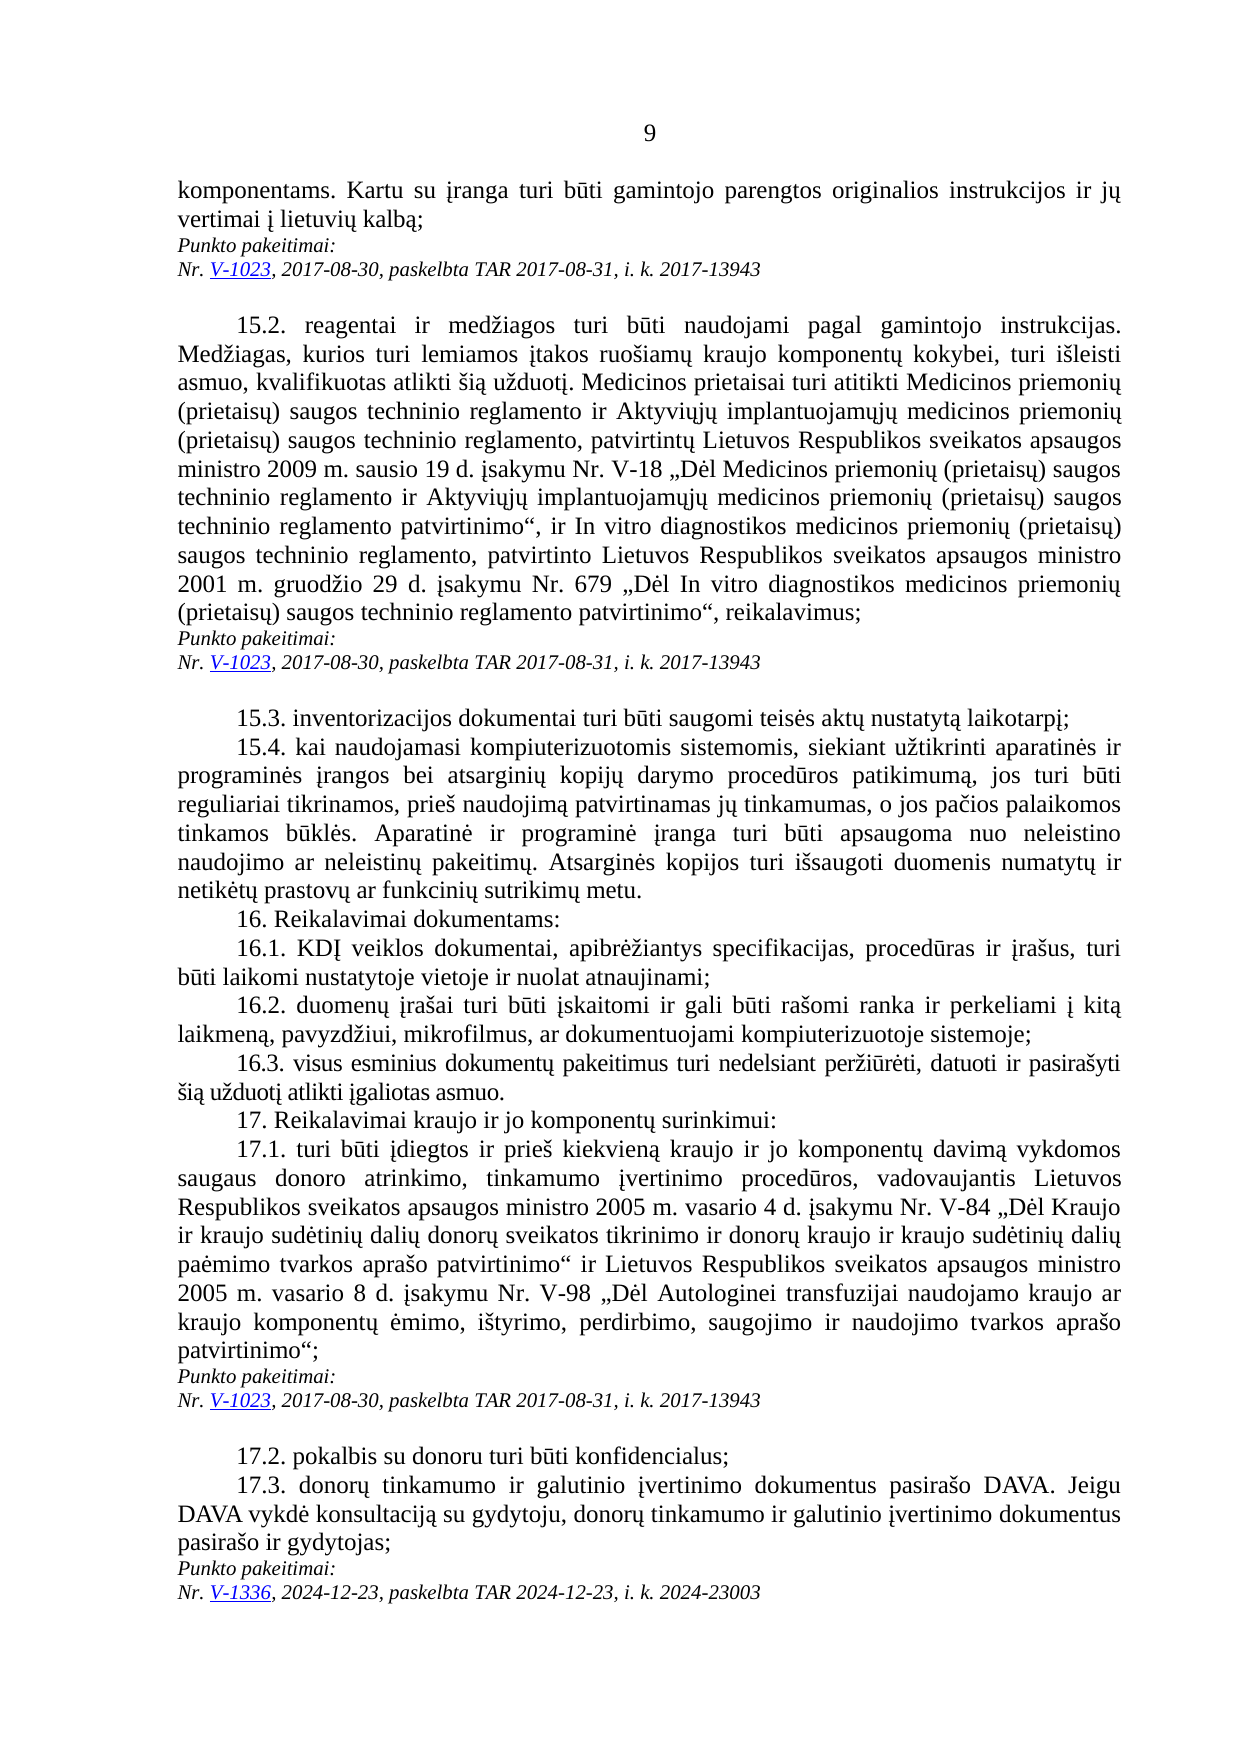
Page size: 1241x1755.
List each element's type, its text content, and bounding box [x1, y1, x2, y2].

text Punkto pakeitimai: [177, 233, 1122, 257]
text 17.3. donorų tinkamumo ir galutinio įvertinimo dokumentus pasirašo DAVA. Jeigu DAVA vykdė konsultaciją su gydytoju, donorų tinkamumo ir galutinio įvertinimo dokumentus pasirašo ir gydytojas; [177, 1470, 1122, 1556]
text 15.2. reagentai ir medžiagos turi būti naudojami pagal gamintojo instrukcijas. Medžiagas, kurios turi lemiamos įtakos ruošiamų kraujo komponentų kokybei, turi išleisti asmuo, kvalifikuotas atlikti šią užduotį. Medicinos prietaisai turi atitikti Medicinos priemonių (prietaisų) saugos techninio reglamento ir Aktyviųjų implantuojamųjų medicinos priemonių (prietaisų) saugos techninio reglamento, patvirtintų Lietuvos Respublikos sveikatos apsaugos ministro 2009 m. sausio 19 d. įsakymu Nr. V-18 „Dėl Medicinos priemonių (prietaisų) saugos techninio reglamento ir Aktyviųjų implantuojamųjų medicinos priemonių (prietaisų) saugos techninio reglamento patvirtinimo“, ir In vitro diagnostikos medicinos priemonių (prietaisų) saugos techninio reglamento, patvirtinto Lietuvos Respublikos sveikatos apsaugos ministro 2001 m. gruodžio 29 d. įsakymu Nr. 679 „Dėl In vitro diagnostikos medicinos priemonių (prietaisų) saugos techninio reglamento patvirtinimo“, reikalavimus; [177, 310, 1122, 626]
text 16.3. visus esminius dokumentų pakeitimus turi nedelsiant peržiūrėti, datuoti ir pasirašyti šią užduotį atlikti įgaliotas asmuo. [177, 1048, 1122, 1106]
text Nr. V-1023, 2017-08-30, paskelbta TAR 2017-08-31, i. k. 2017-13943 [177, 257, 1122, 281]
text Nr. V-1023, 2017-08-30, paskelbta TAR 2017-08-31, i. k. 2017-13943 [177, 1388, 1122, 1412]
text Nr. V-1023, 2017-08-30, paskelbta TAR 2017-08-31, i. k. 2017-13943 [177, 650, 1122, 674]
text 16.1. KDĮ veiklos dokumentai, apibrėžiantys specifikacijas, procedūras ir įrašus, turi būti laikomi nustatytoje vietoje ir nuolat atnaujinami; [177, 933, 1122, 991]
text komponentams. Kartu su įranga turi būti gamintojo parengtos originalios instrukcijos ir jų vertimai į lietuvių kalbą; [177, 176, 1122, 233]
text Punkto pakeitimai: [177, 1364, 1122, 1388]
text 15.4. kai naudojamasi kompiuterizuotomis sistemomis, siekiant užtikrinti aparatinės ir programinės įrangos bei atsarginių kopijų darymo procedūros patikimumą, jos turi būti reguliariai tikrinamos, prieš naudojimą patvirtinamas jų tinkamumas, o jos pačios palaikomos tinkamos būklės. Aparatinė ir programinė įranga turi būti apsaugoma nuo neleistino naudojimo ar neleistinų pakeitimų. Atsarginės kopijos turi išsaugoti duomenis numatytų ir netikėtų prastovų ar funkcinių sutrikimų metu. [177, 732, 1122, 904]
text 17.1. turi būti įdiegtos ir prieš kiekvieną kraujo ir jo komponentų davimą vykdomos saugaus donoro atrinkimo, tinkamumo įvertinimo procedūros, vadovaujantis Lietuvos Respublikos sveikatos apsaugos ministro 2005 m. vasario 4 d. įsakymu Nr. V-84 „Dėl Kraujo ir kraujo sudėtinių dalių donorų sveikatos tikrinimo ir donorų kraujo ir kraujo sudėtinių dalių paėmimo tvarkos aprašo patvirtinimo“ ir Lietuvos Respublikos sveikatos apsaugos ministro 2005 m. vasario 8 d. įsakymu Nr. V-98 „Dėl Autologinei transfuzijai naudojamo kraujo ar kraujo komponentų ėmimo, ištyrimo, perdirbimo, saugojimo ir naudojimo tvarkos aprašo patvirtinimo“; [177, 1134, 1122, 1364]
text 16.2. duomenų įrašai turi būti įskaitomi ir gali būti rašomi ranka ir perkeliami į kitą laikmeną, pavyzdžiui, mikrofilmus, ar dokumentuojami kompiuterizuotoje sistemoje; [177, 991, 1122, 1048]
text 17.2. pokalbis su donoru turi būti konfidencialus; [177, 1441, 1122, 1470]
text 15.3. inventorizacijos dokumentai turi būti saugomi teisės aktų nustatytą laikotarpį; [177, 703, 1122, 732]
text Punkto pakeitimai: [177, 1556, 1122, 1580]
text Nr. V-1336, 2024-12-23, paskelbta TAR 2024-12-23, i. k. 2024-23003 [177, 1580, 1122, 1604]
text Punkto pakeitimai: [177, 626, 1122, 650]
text 16. Reikalavimai dokumentams: [177, 904, 1122, 933]
text 17. Reikalavimai kraujo ir jo komponentų surinkimui: [177, 1106, 1122, 1134]
